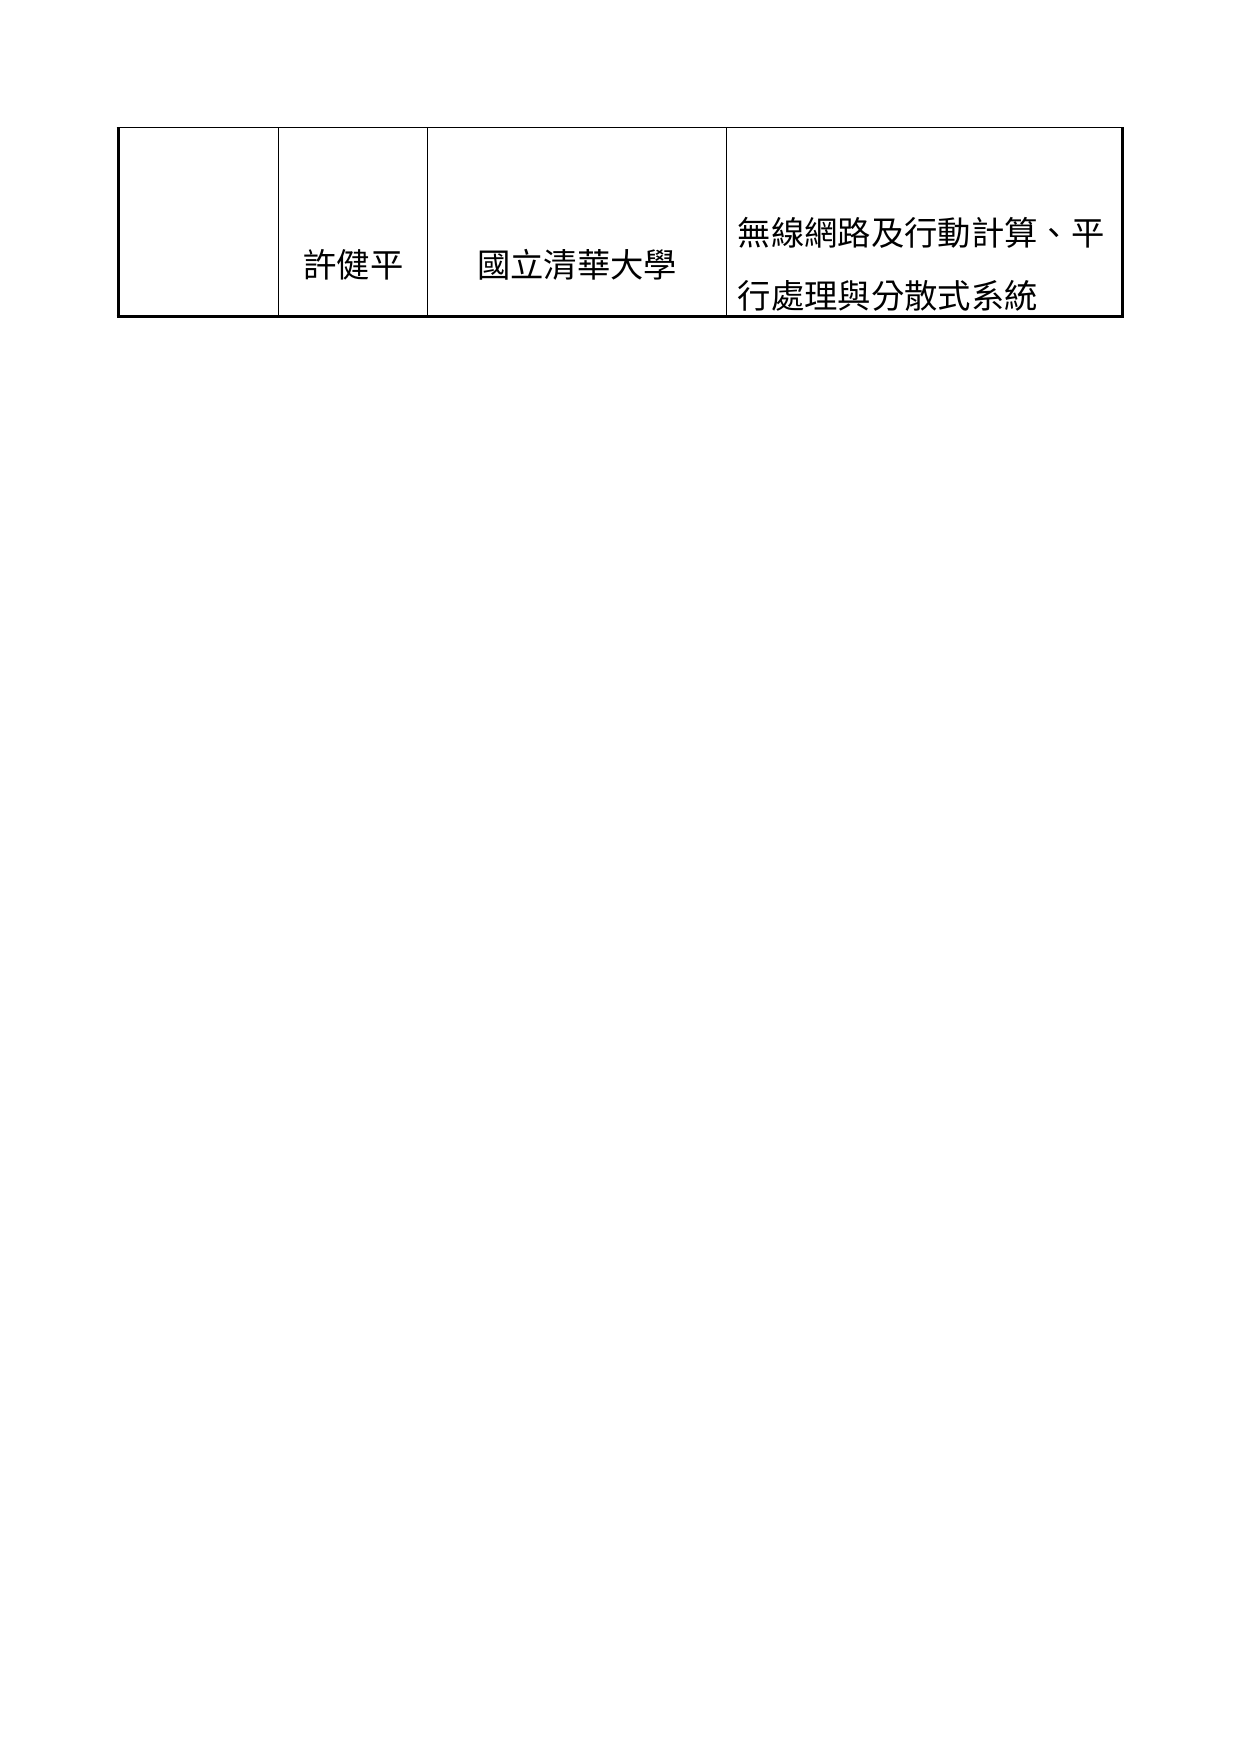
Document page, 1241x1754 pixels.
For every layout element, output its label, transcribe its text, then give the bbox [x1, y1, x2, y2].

table_cell 國立清華大學 [428, 128, 726, 314]
table_cell [120, 128, 278, 314]
table_cell 無線網路及行動計算、平行處理與分散式系統 [727, 128, 1121, 314]
table_cell 許健平 [279, 128, 427, 314]
